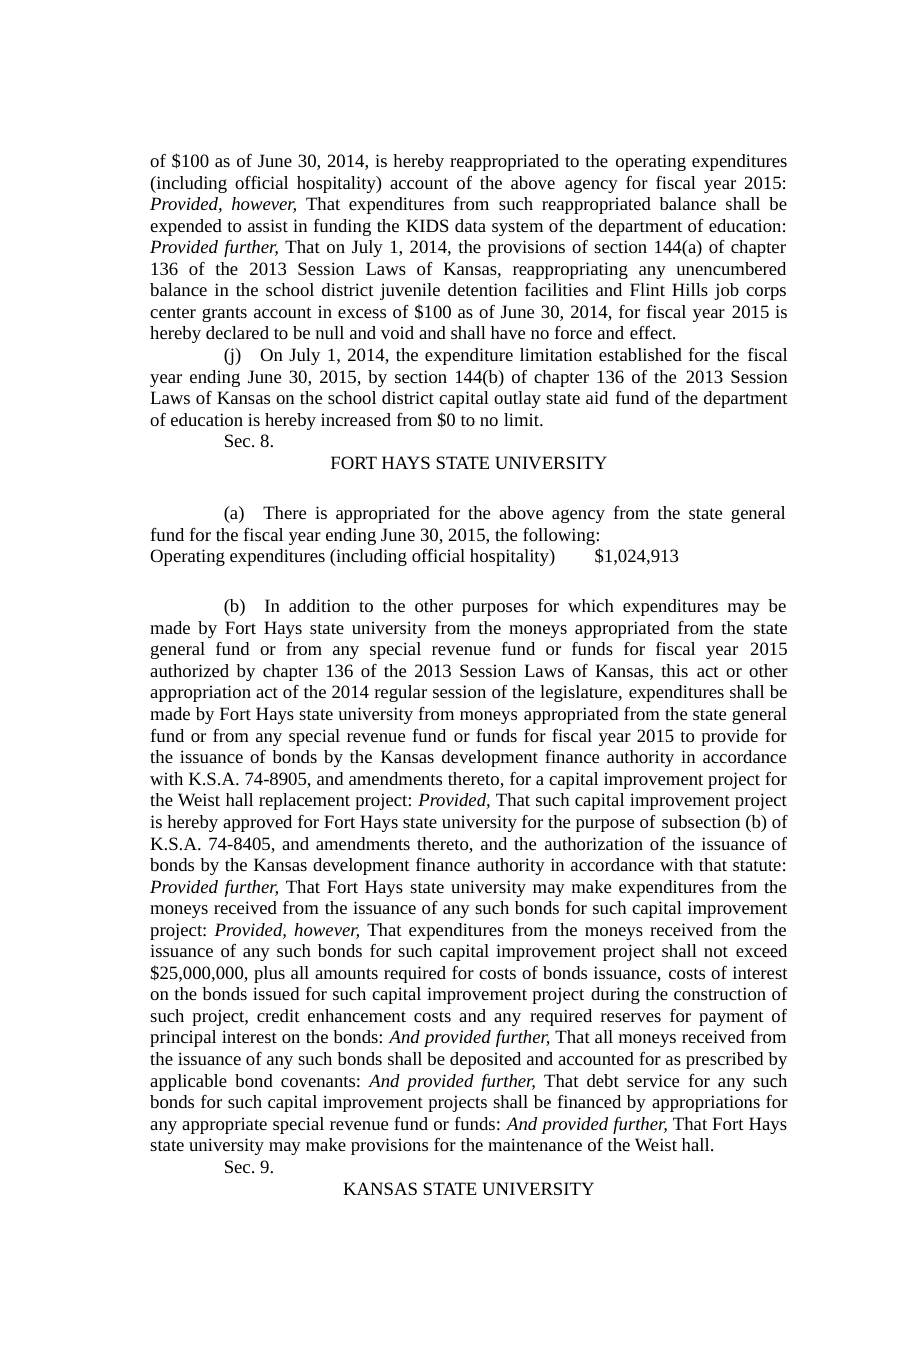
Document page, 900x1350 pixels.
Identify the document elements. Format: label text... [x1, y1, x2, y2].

text of $100 as of June 30, 2014, is hereby reappropriated to the operating expenditures (including official hospitality) account of the above agency for fiscal year 2015: Provided, however, That expenditures from such reappropriated balance shall be expended to assist in funding the KIDS data system of the department of education: Provided further, That on July 1, 2014, the provisions of section 144(a) of chapter 136 of the 2013 Session Laws of Kansas, reappropriating any unencumbered balance in the school district juvenile detention facilities and Flint Hills job corps center grants account in excess of $100 as of June 30, 2014, for fiscal year 2015 is hereby declared to be null and void and shall have no force and effect. [150, 150, 787, 344]
text FORT HAYS STATE UNIVERSITY [150, 452, 787, 473]
text KANSAS STATE UNIVERSITY [150, 1177, 787, 1199]
text (b) In addition to the other purposes for which expenditures may be made by Fort Hays state university from the moneys appropriated from the state general fund or from any special revenue fund or funds for fiscal year 2015 authorized by chapter 136 of the 2013 Session Laws of Kansas, this act or other appropriation act of the 2014 regular session of the legislature, expenditures shall be made by Fort Hays state university from moneys appropriated from the state general fund or from any special revenue fund or funds for fiscal year 2015 to provide for the issuance of bonds by the Kansas development finance authority in accordance with K.S.A. 74-8905, and amendments thereto, for a capital improvement project for the Weist hall replacement project: Provided, That such capital improvement project is hereby approved for Fort Hays state university for the purpose of subsection (b) of K.S.A. 74-8405, and amendments thereto, and the authorization of the issuance of bonds by the Kansas development finance authority in accordance with that statute: Provided further, That Fort Hays state university may make expenditures from the moneys received from the issuance of any such bonds for such capital improvement project: Provided, however, That expenditures from the moneys received from the issuance of any such bonds for such capital improvement project shall not exceed $25,000,000, plus all amounts required for costs of bonds issuance, costs of interest on the bonds issued for such capital improvement project during the construction of such project, credit enhancement costs and any required reserves for payment of principal interest on the bonds: And provided further, That all moneys received from the issuance of any such bonds shall be deposited and accounted for as prescribed by applicable bond covenants: And provided further, That debt service for any such bonds for such capital improvement projects shall be financed by appropriations for any appropriate special revenue fund or funds: And provided further, That Fort Hays state university may make provisions for the maintenance of the Weist hall. [150, 595, 787, 1156]
text Sec. 8. [150, 430, 787, 452]
text Sec. 9. [150, 1156, 787, 1177]
text (a) There is appropriated for the above agency from the state general fund for the fiscal year ending June 30, 2015, the following: [150, 502, 787, 545]
text Operating expenditures (including official hospitality) $1,024,913 [150, 545, 787, 567]
text (j) On July 1, 2014, the expenditure limitation established for the fiscal year ending June 30, 2015, by section 144(b) of chapter 136 of the 2013 Session Laws of Kansas on the school district capital outlay state aid fund of the department of education is hereby increased from $0 to no limit. [150, 344, 787, 430]
